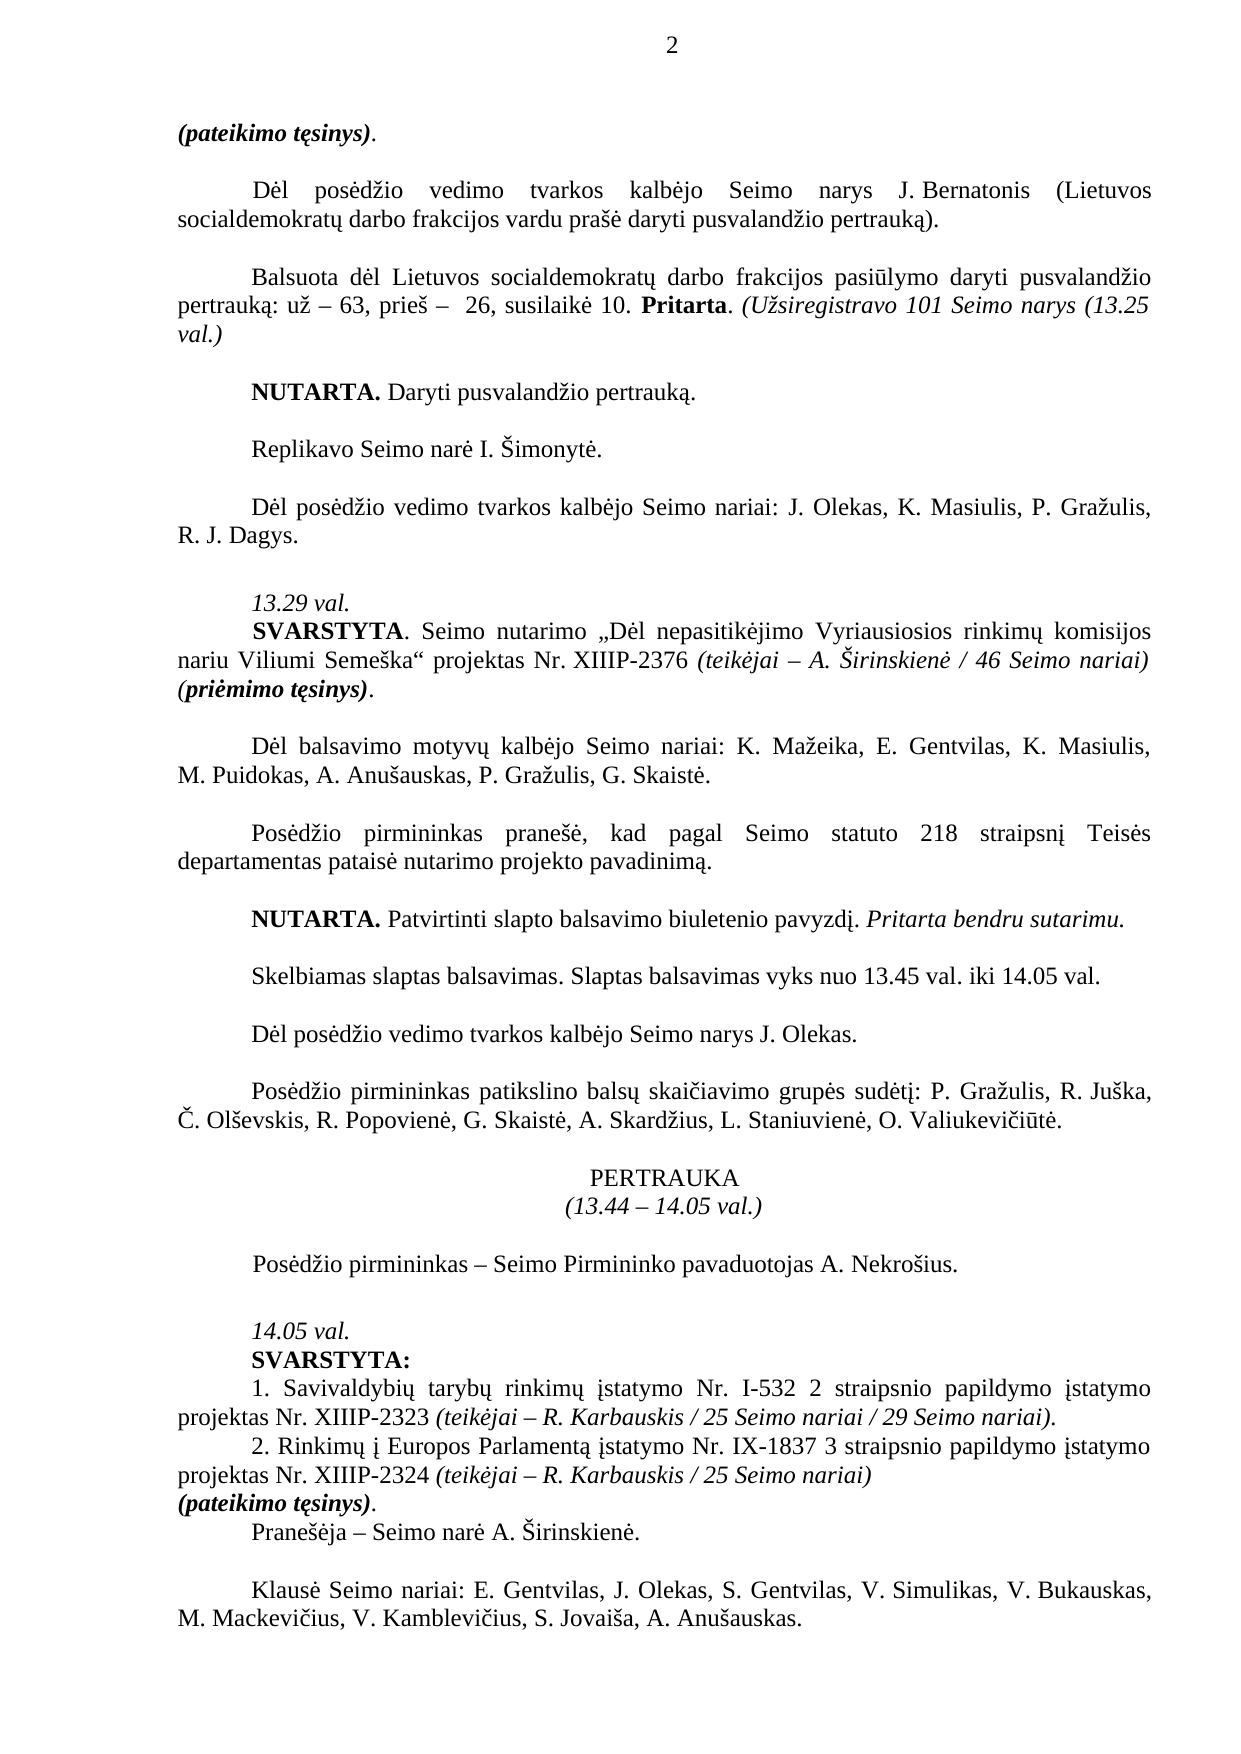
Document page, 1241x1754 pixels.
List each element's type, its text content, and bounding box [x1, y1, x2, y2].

text 2. Rinkimų į Europos Parlamentą įstatymo Nr. IX-1837 3 straipsnio papildymo įstatymo projektas Nr. XIIIP-2324 (teikėjai – R. Karbauskis / 25 Seimo nariai) [177, 1431, 1152, 1488]
text PERTRAUKA [177, 1163, 1152, 1191]
text Klausė Seimo nariai: E. Gentvilas, J. Olekas, S. Gentvilas, V. Simulikas, V. Bukauskas, M. Mackevičius, V. Kamblevičius, S. Jovaiša, A. Anušauskas. [177, 1575, 1152, 1632]
text NUTARTA. Patvirtinti slapto balsavimo biuletenio pavyzdį. Pritarta bendru sutarimu. [177, 904, 1152, 933]
text Posėdžio pirmininkas patikslino balsų skaičiavimo grupės sudėtį: P. Gražulis, R. Juška, Č. Olševskis, R. Popovienė, G. Skaistė, A. Skardžius, L. Staniuvienė, O. Valiukevičiūtė. [177, 1076, 1152, 1134]
text 1. Savivaldybių tarybų rinkimų įstatymo Nr. I-532 2 straipsnio papildymo įstatymo projektas Nr. XIIIP-2323 (teikėjai – R. Karbauskis / 25 Seimo nariai / 29 Seimo nariai). [177, 1373, 1152, 1431]
text 13.29 val. [177, 588, 1152, 616]
text Dėl posėdžio vedimo tvarkos kalbėjo Seimo nariai: J. Olekas, K. Masiulis, P. Gražulis, R. J. Dagys. [177, 492, 1152, 549]
text NUTARTA. Daryti pusvalandžio pertrauką. [177, 377, 1152, 406]
text Posėdžio pirmininkas – Seimo Pirmininko pavaduotojas A. Nekrošius. [177, 1249, 1152, 1278]
text Skelbiamas slaptas balsavimas. Slaptas balsavimas vyks nuo 13.45 val. iki 14.05 val. [177, 961, 1152, 990]
text 14.05 val. [177, 1316, 1152, 1345]
text Replikavo Seimo narė I. Šimonytė. [177, 434, 1152, 463]
text Dėl posėdžio vedimo tvarkos kalbėjo Seimo narys J. Olekas. [177, 1019, 1152, 1048]
text Pranešėja – Seimo narė A. Širinskienė. [177, 1517, 1152, 1546]
text Posėdžio pirmininkas pranešė, kad pagal Seimo statuto 218 straipsnį Teisės departamentas pataisė nutarimo projekto pavadinimą. [177, 818, 1152, 875]
text Dėl balsavimo motyvų kalbėjo Seimo nariai: K. Mažeika, E. Gentvilas, K. Masiulis, M. Puidokas, A. Anušauskas, P. Gražulis, G. Skaistė. [177, 731, 1152, 789]
text SVARSTYTA: [177, 1345, 1152, 1373]
text (pateikimo tęsinys). [177, 118, 1152, 147]
text Balsuota dėl Lietuvos socialdemokratų darbo frakcijos pasiūlymo daryti pusvalandžio pertrauką: už – 63, prieš – 26, susilaikė 10. Pritarta. (Užsiregistravo 101 Seimo narys (13.25 val.) [177, 262, 1152, 348]
text (13.44 – 14.05 val.) [177, 1191, 1152, 1220]
text Dėl posėdžio vedimo tvarkos kalbėjo Seimo narys J. Bernatonis (Lietuvos socialdemokratų darbo frakcijos vardu prašė daryti pusvalandžio pertrauką). [177, 176, 1152, 233]
text (pateikimo tęsinys). [177, 1488, 1152, 1517]
text SVARSTYTA. Seimo nutarimo „Dėl nepasitikėjimo Vyriausiosios rinkimų komisijos nariu Viliumi Semeška“ projektas Nr. XIIIP-2376 (teikėjai – A. Širinskienė / 46 Seimo nariai) (priėmimo tęsinys). [177, 616, 1152, 703]
